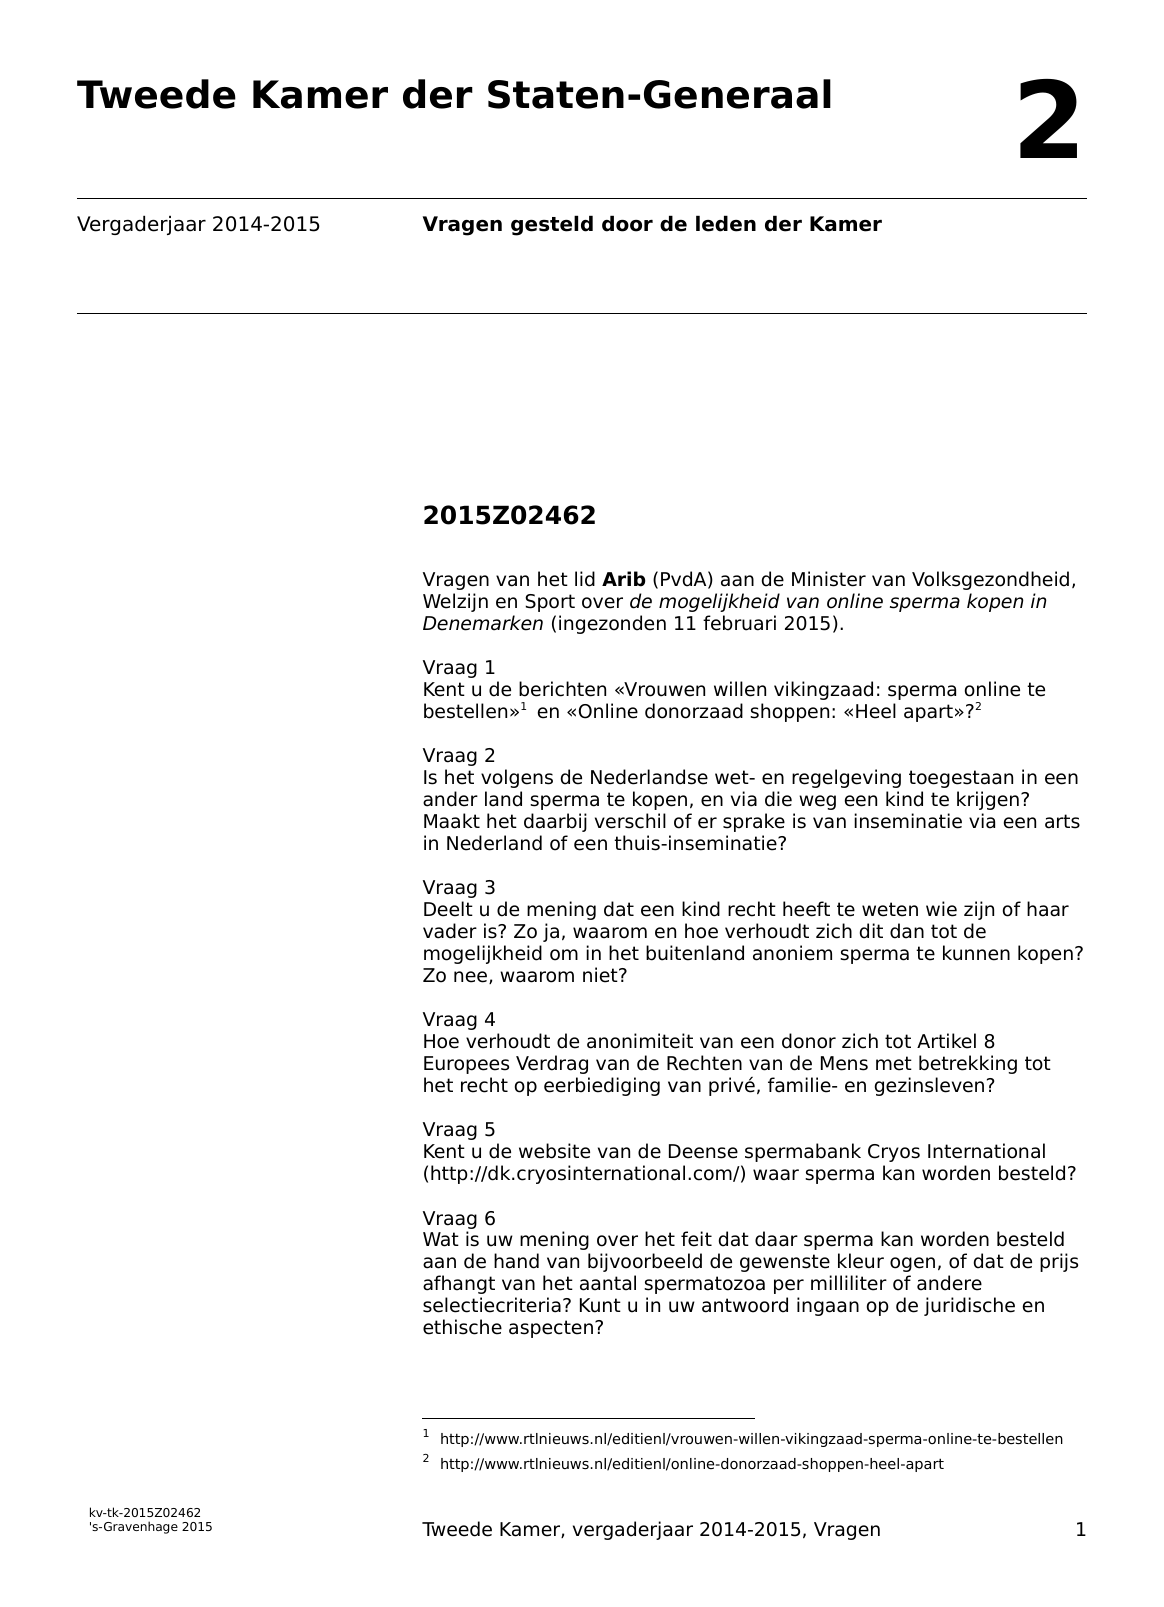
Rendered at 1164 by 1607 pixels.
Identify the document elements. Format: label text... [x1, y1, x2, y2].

table_cell Vragen gesteld door de leden der Kamer [422, 199, 1087, 313]
table_header Tweede Kamer der Staten-Generaal [77, 59, 886, 198]
text Vragen van het lid Arib (PvdA) aan de Minister van Volksgezondheid, Welzijn en Sport over de mogelijkheid van online sperma kopen in Denemarken (ingezonden 11 februari 2015). [422, 569, 1087, 635]
text http://www.rtlnieuws.nl/editienl/vrouwen-willen-vikingzaad-sperma-online-te-bestellen [422, 1427, 1087, 1449]
text Wat is uw mening over het feit dat daar sperma kan worden besteld aan de hand van bijvoorbeeld de gewenste kleur ogen, of dat de prijs afhangt van het aantal spermatozoa per milliliter of andere selectiecriteria? Kunt u in uw antwoord ingaan op de juridische en ethische aspecten? [422, 1229, 1087, 1339]
text Vraag 3 [422, 877, 1087, 899]
table_cell Vergaderjaar 2014-2015 [77, 199, 422, 313]
text Vraag 1 [422, 657, 1087, 679]
text 's-Gravenhage 2015 [88, 1520, 323, 1534]
table_header 2 [886, 59, 1087, 198]
text kv-tk-2015Z02462 [88, 1506, 323, 1520]
text Vraag 2 [422, 745, 1087, 767]
text Is het volgens de Nederlandse wet- en regelgeving toegestaan in een ander land sperma te kopen, en via die weg een kind te krijgen? Maakt het daarbij verschil of er sprake is van inseminatie via een arts in Nederland of een thuis-inseminatie? [422, 767, 1087, 855]
text Hoe verhoudt de anonimiteit van een donor zich tot Artikel 8 Europees Verdrag van de Rechten van de Mens met betrekking tot het recht op eerbiediging van privé, familie- en gezinsleven? [422, 1031, 1087, 1097]
text Vraag 6 [422, 1207, 1087, 1229]
text Kent u de berichten «Vrouwen willen vikingzaad: sperma online te bestellen» en «Online donorzaad shoppen: «Heel apart»? [422, 679, 1087, 723]
text Deelt u de mening dat een kind recht heeft te weten wie zijn of haar vader is? Zo ja, waarom en hoe verhoudt zich dit dan tot de mogelijkheid om in het buitenland anoniem sperma te kunnen kopen? Zo nee, waarom niet? [422, 899, 1087, 987]
text Vraag 5 [422, 1119, 1087, 1141]
text Vraag 4 [422, 1009, 1087, 1031]
text 2015Z02462 [422, 501, 1087, 531]
text Kent u de website van de Deense spermabank Cryos International (http://dk.cryosinternational.com/) waar sperma kan worden besteld? [422, 1141, 1087, 1185]
text http://www.rtlnieuws.nl/editienl/online-donorzaad-shoppen-heel-apart [422, 1452, 1087, 1474]
